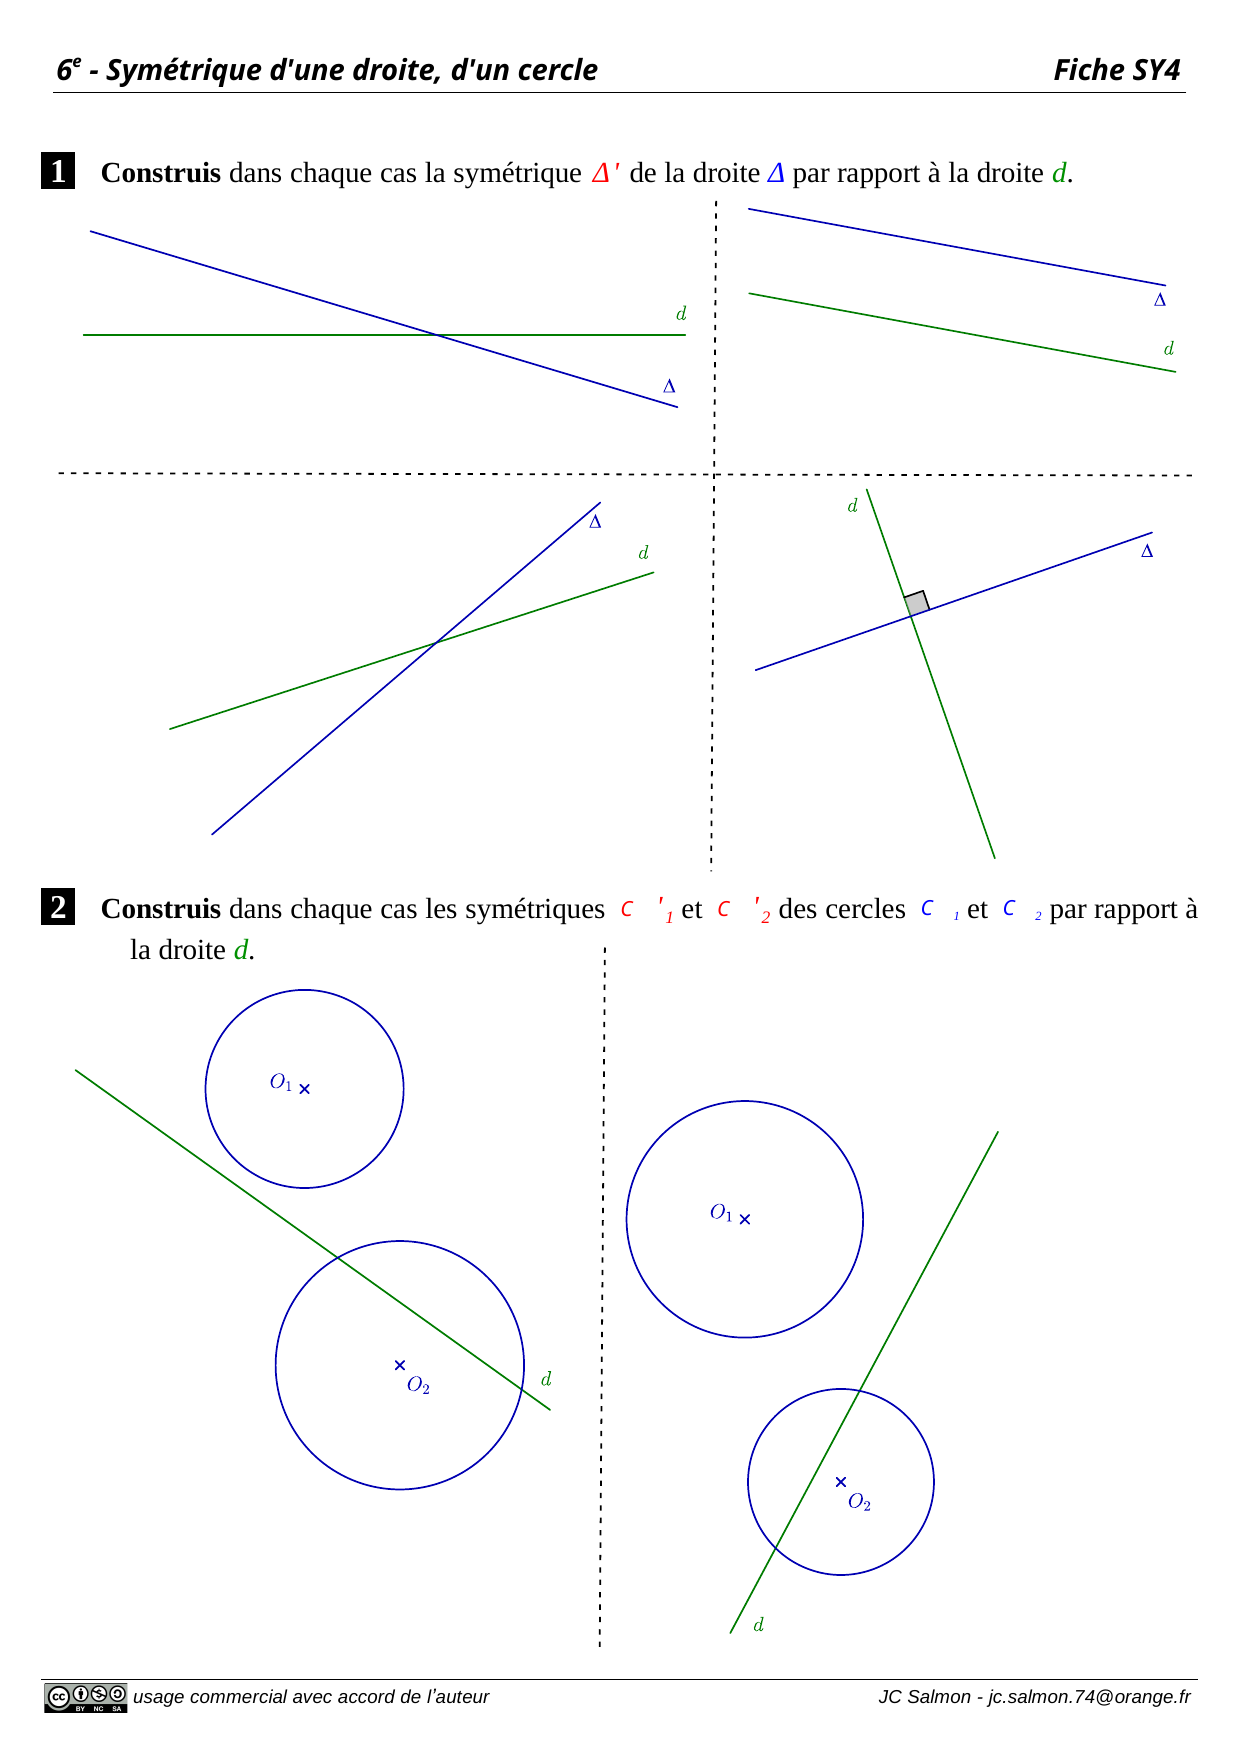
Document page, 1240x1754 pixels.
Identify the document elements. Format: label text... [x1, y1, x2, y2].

text 1 Construis dans chaque cas la symétrique de la droite Δ par rapport à la droite d. [41, 152, 1198, 194]
text 2 Construis dans chaque cas les symétriques et des cercles et par rapport à la droite d. [41, 888, 1198, 966]
picture [44, 1683, 128, 1713]
